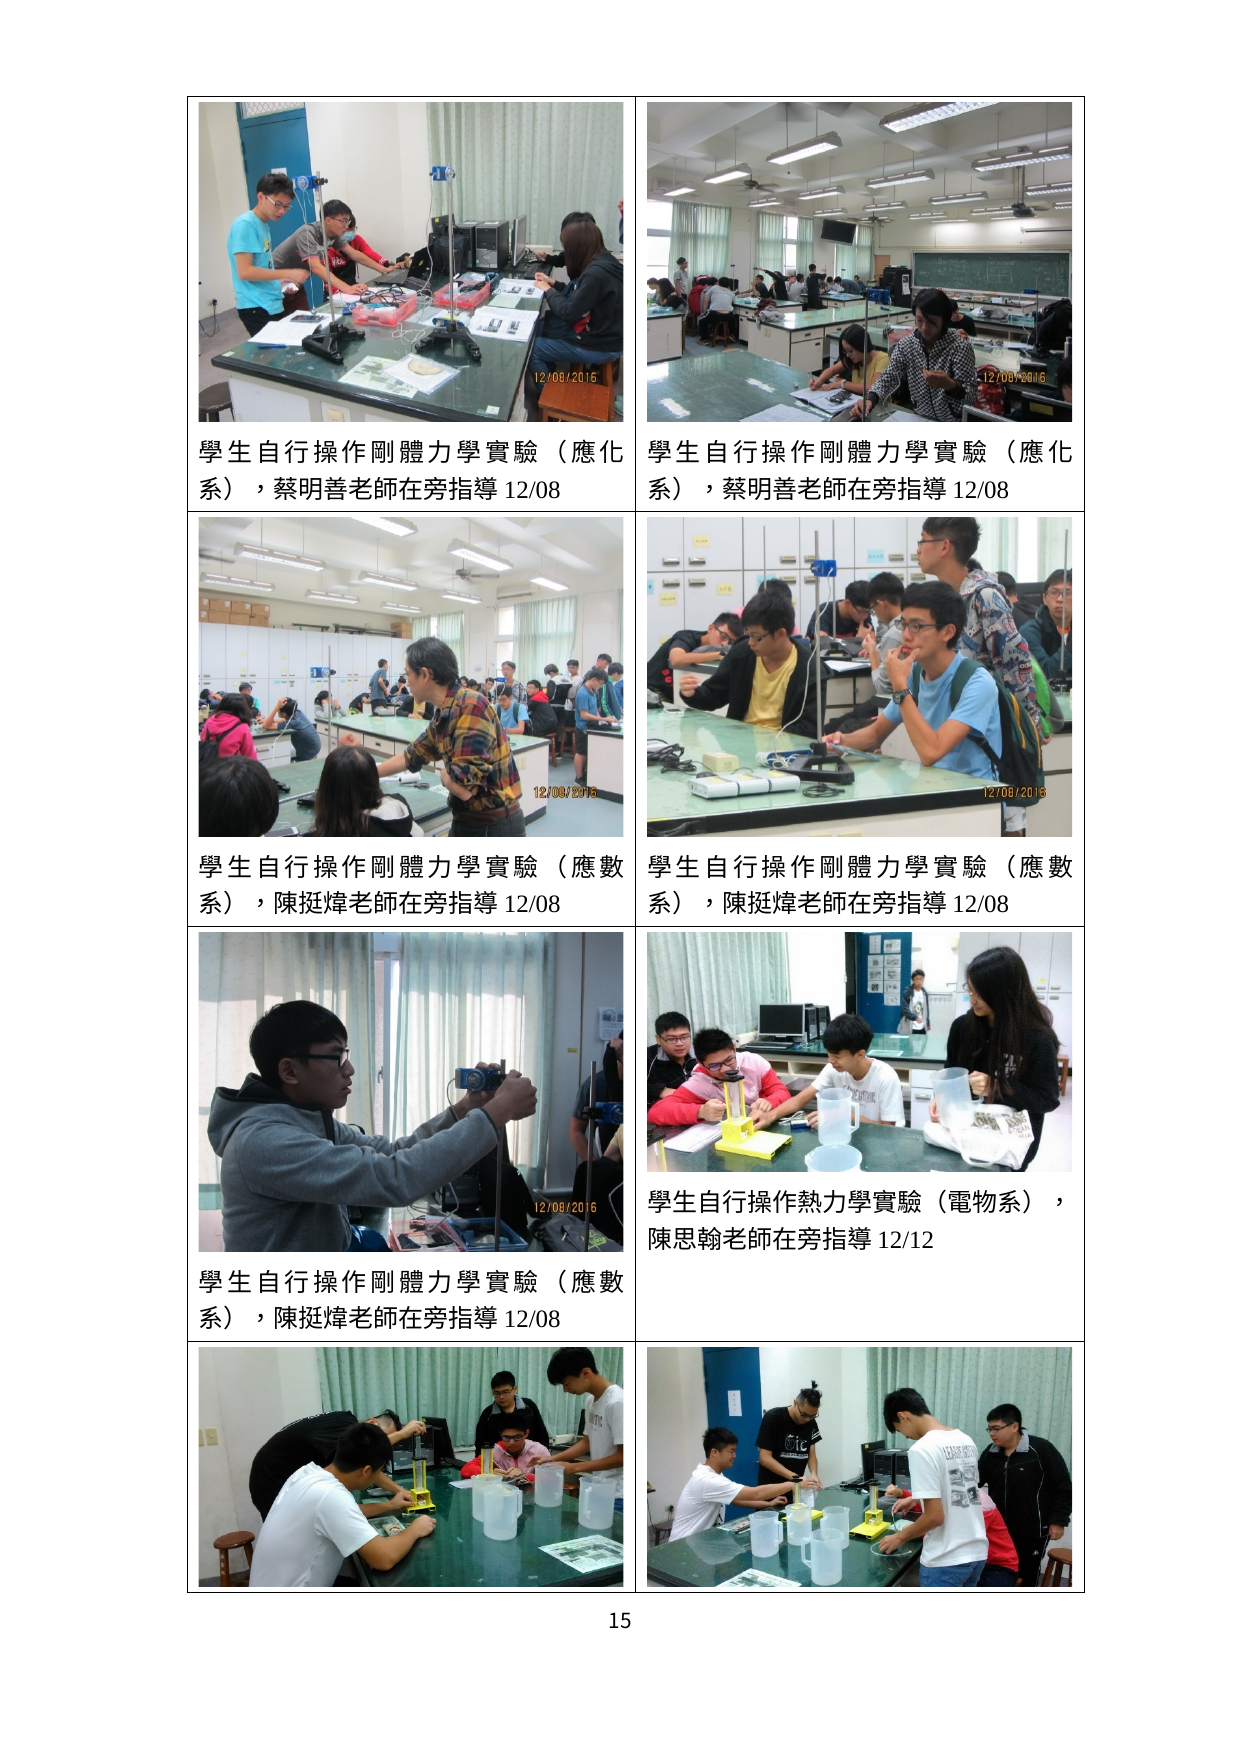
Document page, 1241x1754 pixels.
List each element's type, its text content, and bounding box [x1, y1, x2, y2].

table_cell 學生自行操作剛體力學實驗（應化系），蔡明善老師在旁指導12/08 [188, 97, 635, 511]
table_cell 學生自行操作剛體力學實驗（應數系），陳挺煒老師在旁指導12/08 [188, 927, 635, 1341]
table_cell [636, 1342, 1084, 1592]
table_cell 學生自行操作剛體力學實驗（應數系），陳挺煒老師在旁指導12/08 [636, 512, 1084, 926]
table_cell [188, 1342, 635, 1592]
table_cell 學生自行操作熱力學實驗（電物系），陳思翰老師在旁指導12/12 [636, 927, 1084, 1341]
table_cell 學生自行操作剛體力學實驗（應數系），陳挺煒老師在旁指導12/08 [188, 512, 635, 926]
table_cell 學生自行操作剛體力學實驗（應化系），蔡明善老師在旁指導12/08 [636, 97, 1084, 511]
